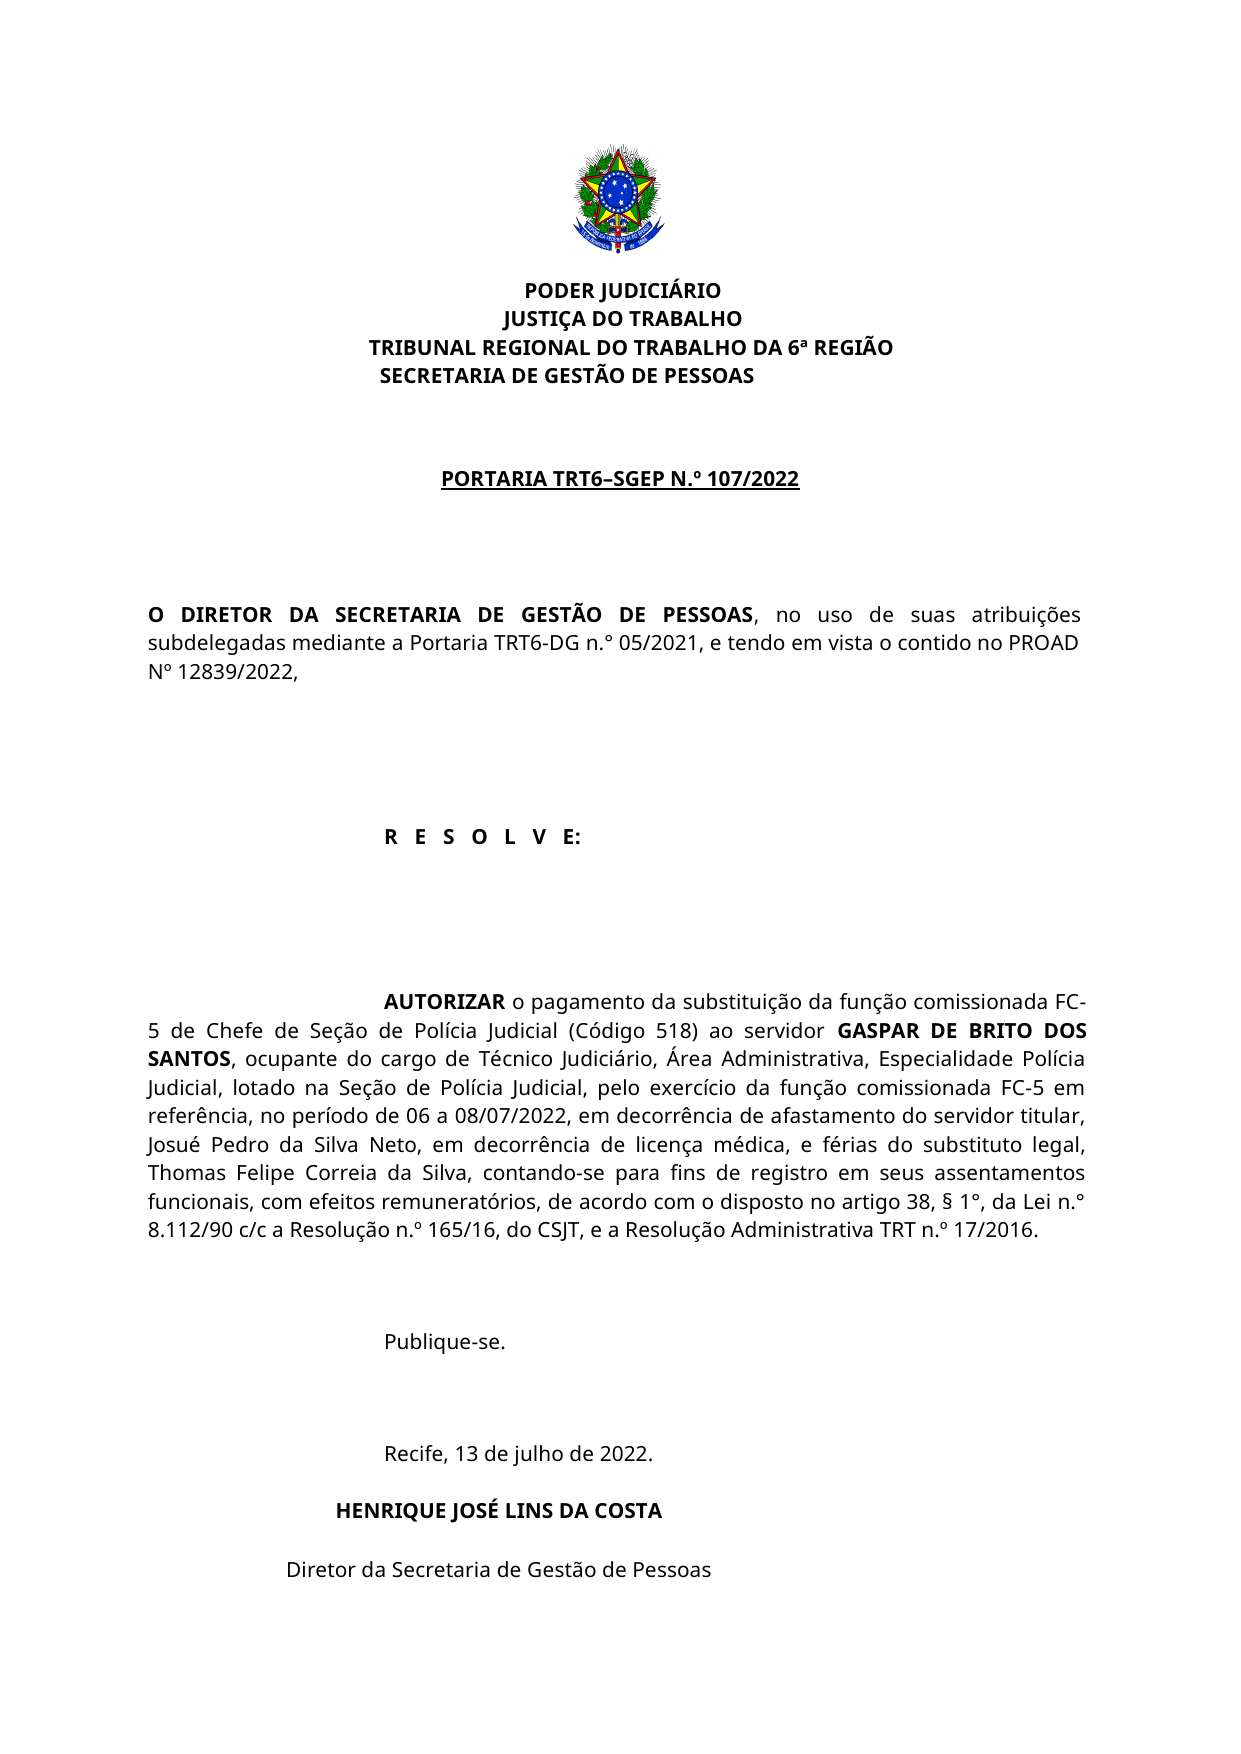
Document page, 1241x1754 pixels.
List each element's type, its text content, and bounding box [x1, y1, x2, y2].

text TRIBUNAL REGIONAL DO TRABALHO DA 6ª REGIÃO [148, 333, 1092, 361]
text Recife, 13 de julho de 2022. [148, 1438, 1087, 1467]
picture [568, 141, 667, 255]
text Publique-se. [148, 1327, 1087, 1355]
text Diretor da Secretaria de Gestão de Pessoas [148, 1554, 1092, 1583]
text SECRETARIA DE GESTÃO DE PESSOAS [148, 361, 1087, 390]
text JUSTIÇA DO TRABALHO [148, 304, 1092, 333]
text O DIRETOR DA SECRETARIA DE GESTÃO DE PESSOAS, no uso de suas atribuições subdelegadas mediante a Portaria TRT6-DG n.° 05/2021, e tendo em vista o contido no PROAD Nº 12839/2022, [148, 600, 1081, 685]
text HENRIQUE JOSÉ LINS DA COSTA [148, 1496, 1087, 1525]
text R E S O L V E: [148, 822, 1081, 850]
text PODER JUDICIÁRIO [148, 276, 1092, 304]
text AUTORIZAR o pagamento da substituição da função comissionada FC-5 de Chefe de Seção de Polícia Judicial (Código 518) ao servidor GASPAR DE BRITO DOS SANTOS, ocupante do cargo de Técnico Judiciário, Área Administrativa, Especialidade Polícia Judicial, lotado na Seção de Polícia Judicial, pelo exercício da função comissionada FC-5 em referência, no período de 06 a 08/07/2022, em decorrência de afastamento do servidor titular, Josué Pedro da Silva Neto, em decorrência de licença médica, e férias do substituto legal, Thomas Felipe Correia da Silva, contando-se para fins de registro em seus assentamentos funcionais, com efeitos remuneratórios, de acordo com o disposto no artigo 38, § 1°, da Lei n.° 8.112/90 c/c a Resolução n.º 165/16, do CSJT, e a Resolução Administrativa TRT n.º 17/2016. [148, 987, 1087, 1244]
text PORTARIA TRT6–SGEP N.º 107/2022 [148, 464, 1092, 493]
